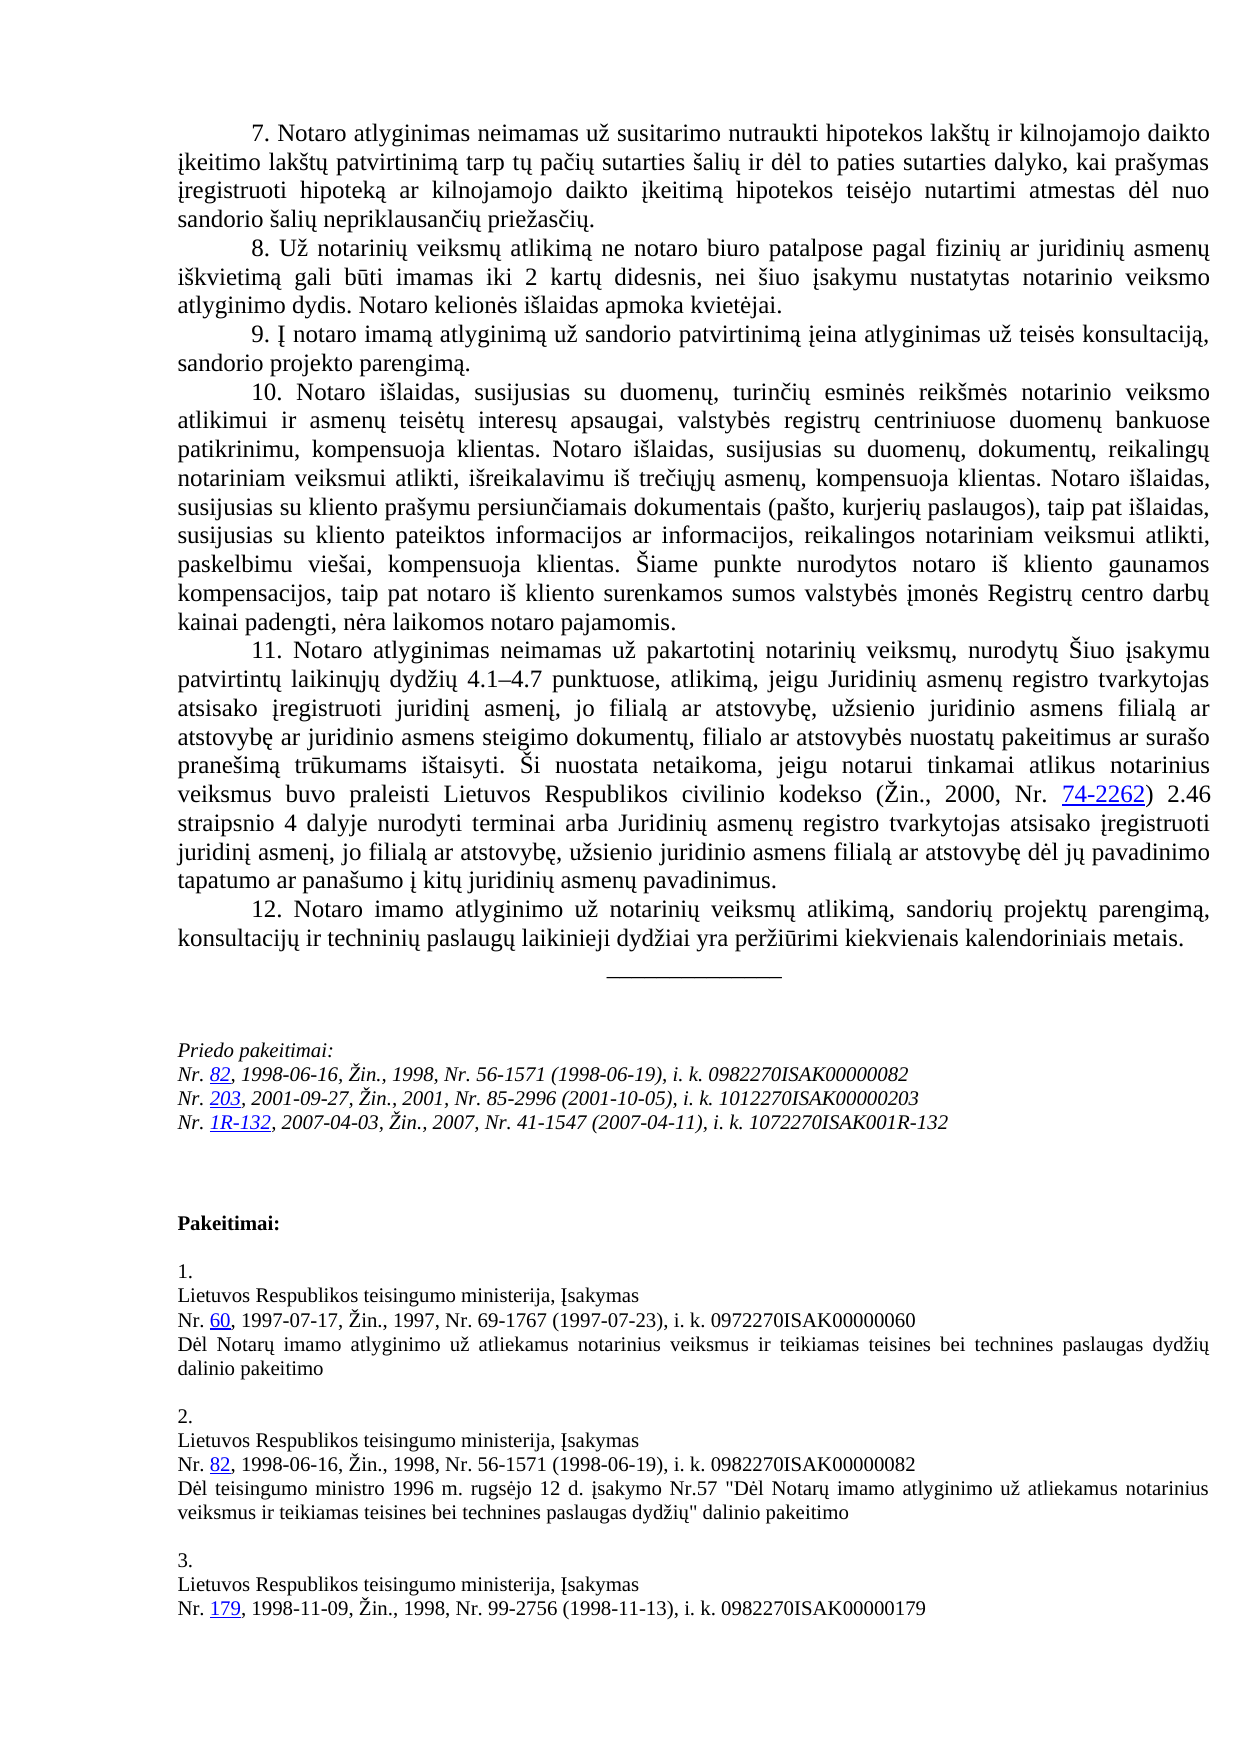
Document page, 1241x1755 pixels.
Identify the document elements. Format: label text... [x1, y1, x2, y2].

text 8. Už notarinių veiksmų atlikimą ne notaro biuro patalpose pagal fizinių ar juridinių asmenų iškvietimą gali būti imamas iki 2 kartų didesnis, nei šiuo įsakymu nustatytas notarinio veiksmo atlyginimo dydis. Notaro kelionės išlaidas apmoka kvietėjai. [177, 233, 1211, 319]
text 1. [177, 1259, 1211, 1283]
text Nr. 1R-132, 2007-04-03, Žin., 2007, Nr. 41-1547 (2007-04-11), i. k. 1072270ISAK001R-132 [177, 1110, 1211, 1134]
text 10. Notaro išlaidas, susijusias su duomenų, turinčių esminės reikšmės notarinio veiksmo atlikimui ir asmenų teisėtų interesų apsaugai, valstybės registrų centriniuose duomenų bankuose patikrinimu, kompensuoja klientas. Notaro išlaidas, susijusias su duomenų, dokumentų, reikalingų notariniam veiksmui atlikti, išreikalavimu iš trečiųjų asmenų, kompensuoja klientas. Notaro išlaidas, susijusias su kliento prašymu persiunčiamais dokumentais (pašto, kurjerių paslaugos), taip pat išlaidas, susijusias su kliento pateiktos informacijos ar informacijos, reikalingos notariniam veiksmui atlikti, paskelbimu viešai, kompensuoja klientas. Šiame punkte nurodytos notaro iš kliento gaunamos kompensacijos, taip pat notaro iš kliento surenkamos sumos valstybės įmonės Registrų centro darbų kainai padengti, nėra laikomos notaro pajamomis. [177, 377, 1211, 636]
text 11. Notaro atlyginimas neimamas už pakartotinį notarinių veiksmų, nurodytų Šiuo įsakymu patvirtintų laikinųjų dydžių 4.1–4.7 punktuose, atlikimą, jeigu Juridinių asmenų registro tvarkytojas atsisako įregistruoti juridinį asmenį, jo filialą ar atstovybę, užsienio juridinio asmens filialą ar atstovybę ar juridinio asmens steigimo dokumentų, filialo ar atstovybės nuostatų pakeitimus ar surašo pranešimą trūkumams ištaisyti. Ši nuostata netaikoma, jeigu notarui tinkamai atlikus notarinius veiksmus buvo praleisti Lietuvos Respublikos civilinio kodekso (Žin., 2000, Nr. 74-2262) 2.46 straipsnio 4 dalyje nurodyti terminai arba Juridinių asmenų registro tvarkytojas atsisako įregistruoti juridinį asmenį, jo filialą ar atstovybę, užsienio juridinio asmens filialą ar atstovybę dėl jų pavadinimo tapatumo ar panašumo į kitų juridinių asmenų pavadinimus. [177, 636, 1211, 894]
text 2. [177, 1404, 1211, 1428]
text Nr. 82, 1998-06-16, Žin., 1998, Nr. 56-1571 (1998-06-19), i. k. 0982270ISAK00000082 [177, 1062, 1211, 1086]
text 3. [177, 1548, 1211, 1572]
text 9. Į notaro imamą atlyginimą už sandorio patvirtinimą įeina atlyginimas už teisės konsultaciją, sandorio projekto parengimą. [177, 319, 1211, 377]
text Lietuvos Respublikos teisingumo ministerija, Įsakymas [177, 1428, 1211, 1452]
text Lietuvos Respublikos teisingumo ministerija, Įsakymas [177, 1283, 1211, 1307]
text Nr. 60, 1997-07-17, Žin., 1997, Nr. 69-1767 (1997-07-23), i. k. 0972270ISAK00000060 [177, 1307, 1211, 1332]
text Nr. 203, 2001-09-27, Žin., 2001, Nr. 85-2996 (2001-10-05), i. k. 1012270ISAK00000203 [177, 1086, 1211, 1110]
text 12. Notaro imamo atlyginimo už notarinių veiksmų atlikimą, sandorių projektų parengimą, konsultacijų ir techninių paslaugų laikinieji dydžiai yra peržiūrimi kiekvienais kalendoriniais metais. [177, 894, 1211, 952]
text ______________ [177, 952, 1211, 981]
text Priedo pakeitimai: [177, 1038, 1211, 1062]
text Dėl Notarų imamo atlyginimo už atliekamus notarinius veiksmus ir teikiamas teisines bei technines paslaugas dydžių dalinio pakeitimo [177, 1332, 1211, 1380]
text Nr. 179, 1998-11-09, Žin., 1998, Nr. 99-2756 (1998-11-13), i. k. 0982270ISAK00000179 [177, 1596, 1211, 1620]
text Lietuvos Respublikos teisingumo ministerija, Įsakymas [177, 1572, 1211, 1596]
text Nr. 82, 1998-06-16, Žin., 1998, Nr. 56-1571 (1998-06-19), i. k. 0982270ISAK00000082 [177, 1452, 1211, 1476]
text Dėl teisingumo ministro 1996 m. rugsėjo 12 d. įsakymo Nr.57 "Dėl Notarų imamo atlyginimo už atliekamus notarinius veiksmus ir teikiamas teisines bei technines paslaugas dydžių" dalinio pakeitimo [177, 1476, 1211, 1524]
text 7. Notaro atlyginimas neimamas už susitarimo nutraukti hipotekos lakštų ir kilnojamojo daikto įkeitimo lakštų patvirtinimą tarp tų pačių sutarties šalių ir dėl to paties sutarties dalyko, kai prašymas įregistruoti hipoteką ar kilnojamojo daikto įkeitimą hipotekos teisėjo nutartimi atmestas dėl nuo sandorio šalių nepriklausančių priežasčių. [177, 118, 1211, 233]
text Pakeitimai: [177, 1211, 1211, 1235]
